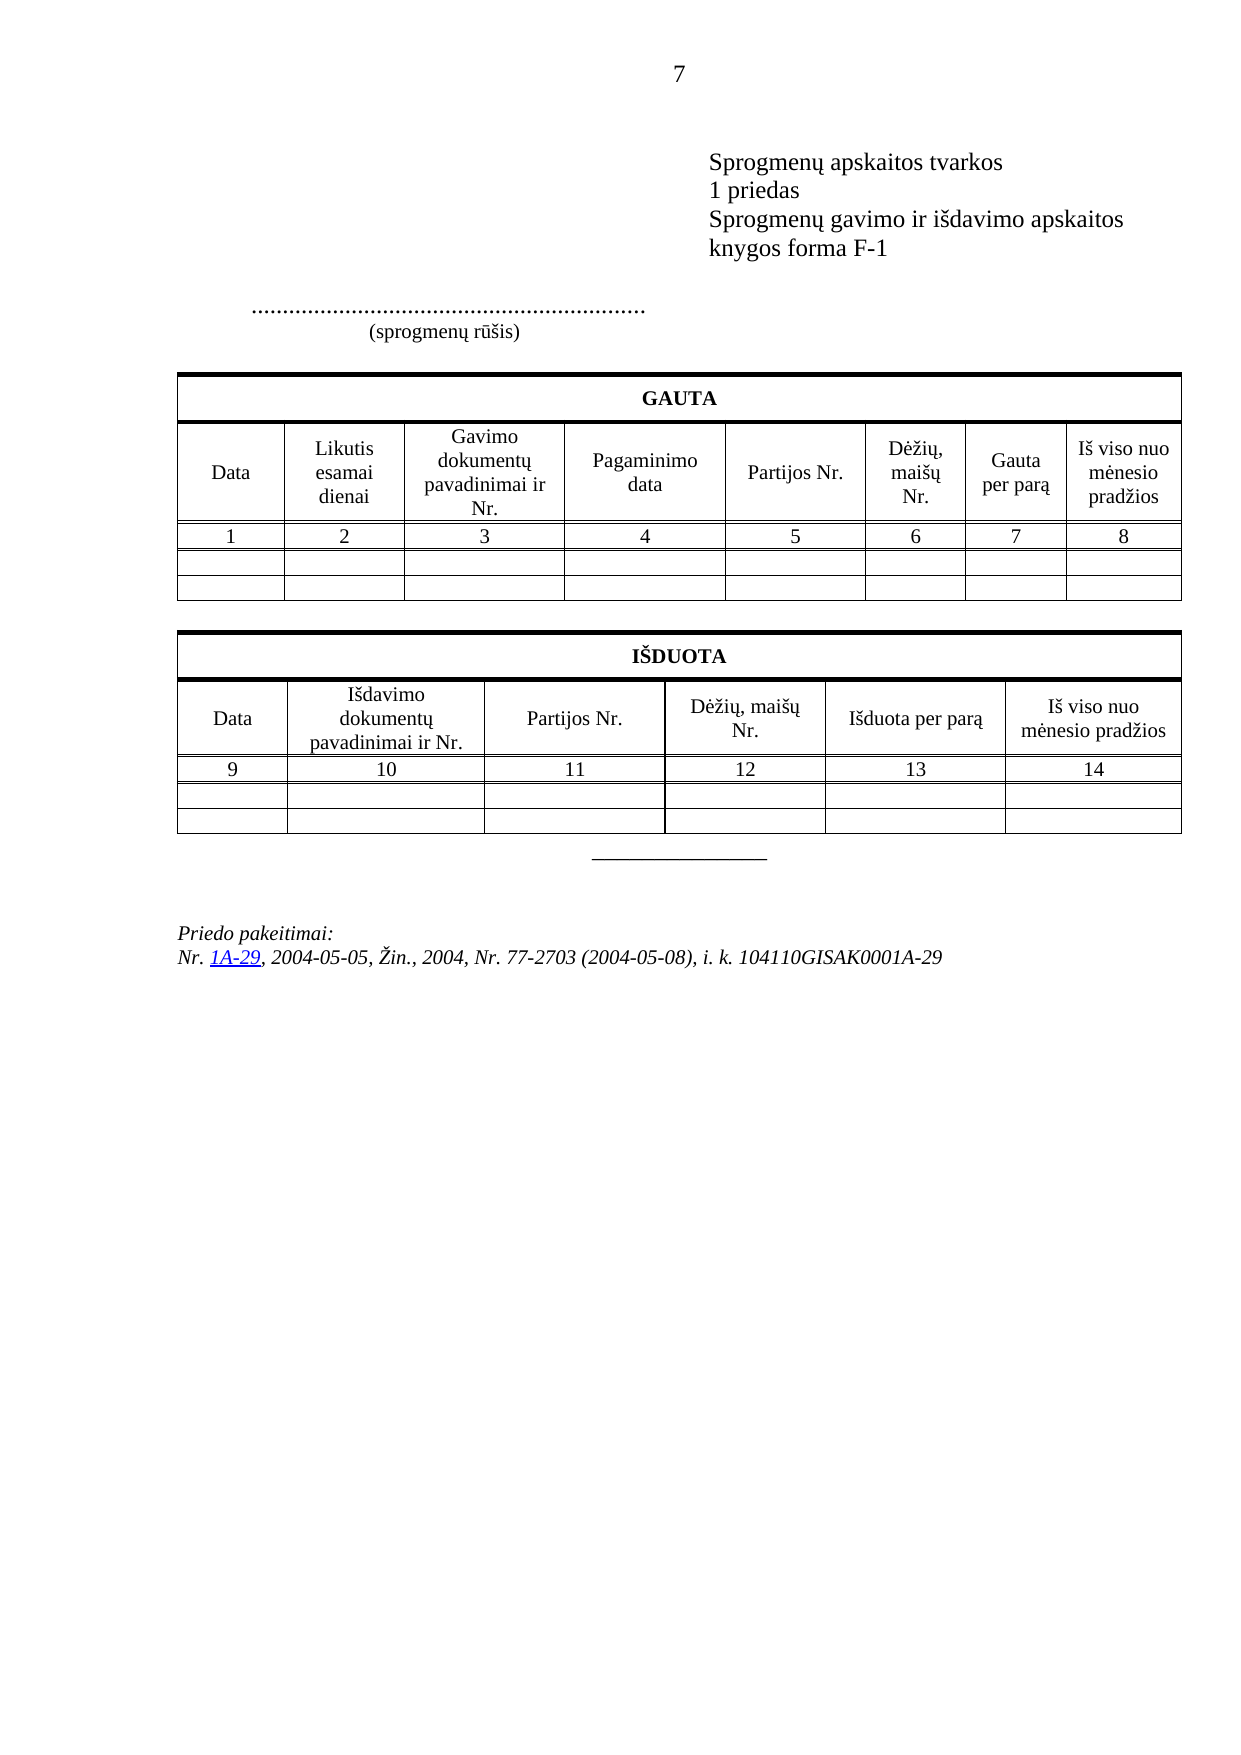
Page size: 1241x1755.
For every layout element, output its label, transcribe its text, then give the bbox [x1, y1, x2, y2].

table_cell [966, 551, 1066, 575]
table_cell Dėžių, maišų Nr. [866, 424, 965, 520]
table_cell [178, 784, 287, 808]
table_cell [485, 784, 664, 808]
table_header GAUTA [178, 377, 1181, 419]
table_cell 6 [866, 524, 965, 548]
text knygos forma F-1 [177, 233, 1181, 262]
table_cell [826, 809, 1005, 833]
table_cell 7 [966, 524, 1066, 548]
table_cell 11 [485, 757, 664, 781]
table_cell [288, 809, 484, 833]
table_cell [726, 576, 865, 600]
table_header IŠDUOTA [178, 635, 1181, 677]
table_cell 4 [565, 524, 725, 548]
table_cell [565, 576, 725, 600]
table_cell 9 [178, 757, 287, 781]
table_cell [485, 809, 664, 833]
table_cell 10 [288, 757, 484, 781]
table_cell [178, 576, 284, 600]
text Nr. 1A-29, 2004-05-05, Žin., 2004, Nr. 77-2703 (2004-05-08), i. k. 104110GISAK0001A-29 [177, 945, 1181, 969]
table_cell [405, 576, 564, 600]
table_cell [285, 551, 404, 575]
table_cell 1 [178, 524, 284, 548]
table_cell Partijos Nr. [485, 682, 664, 754]
table_cell Pagaminimo data [565, 424, 725, 520]
table_cell Dėžių, maišų Nr. [666, 682, 825, 754]
table_cell [1067, 576, 1181, 600]
table_cell 5 [726, 524, 865, 548]
table_cell [726, 551, 865, 575]
text 1 priedas [177, 176, 1181, 204]
table_cell [285, 576, 404, 600]
table_cell [666, 809, 825, 833]
table_cell [966, 576, 1066, 600]
table_cell Iš viso nuo mėnesio pradžios [1067, 424, 1181, 520]
text Sprogmenų apskaitos tvarkos [177, 147, 1181, 176]
table_cell 8 [1067, 524, 1181, 548]
table_cell 13 [826, 757, 1005, 781]
table_cell Data [178, 424, 284, 520]
table_cell [666, 784, 825, 808]
text ______________ [177, 834, 1181, 863]
table_cell Iš viso nuo mėnesio pradžios [1006, 682, 1181, 754]
table_cell 14 [1006, 757, 1181, 781]
table_cell [866, 551, 965, 575]
table_cell Išdavimo dokumentų pavadinimai ir Nr. [288, 682, 484, 754]
table_cell Likutis esamai dienai [285, 424, 404, 520]
table_cell [178, 551, 284, 575]
table_cell [1006, 809, 1181, 833]
table_cell Išduota per parą [826, 682, 1005, 754]
table_cell [866, 576, 965, 600]
table_cell Gavimo dokumentų pavadinimai ir Nr. [405, 424, 564, 520]
table_cell [1067, 551, 1181, 575]
text Priedo pakeitimai: [177, 921, 1181, 945]
table_cell Gauta per parą [966, 424, 1066, 520]
text Sprogmenų gavimo ir išdavimo apskaitos [177, 204, 1181, 233]
table_cell 12 [666, 757, 825, 781]
table_cell 3 [405, 524, 564, 548]
table_cell [405, 551, 564, 575]
table_cell [178, 809, 287, 833]
table_cell Data [178, 682, 287, 754]
text (sprogmenų rūšis) [177, 319, 1181, 343]
table_cell 2 [285, 524, 404, 548]
table_cell [826, 784, 1005, 808]
table_cell Partijos Nr. [726, 424, 865, 520]
table_cell [565, 551, 725, 575]
table_cell [1006, 784, 1181, 808]
table_cell [288, 784, 484, 808]
